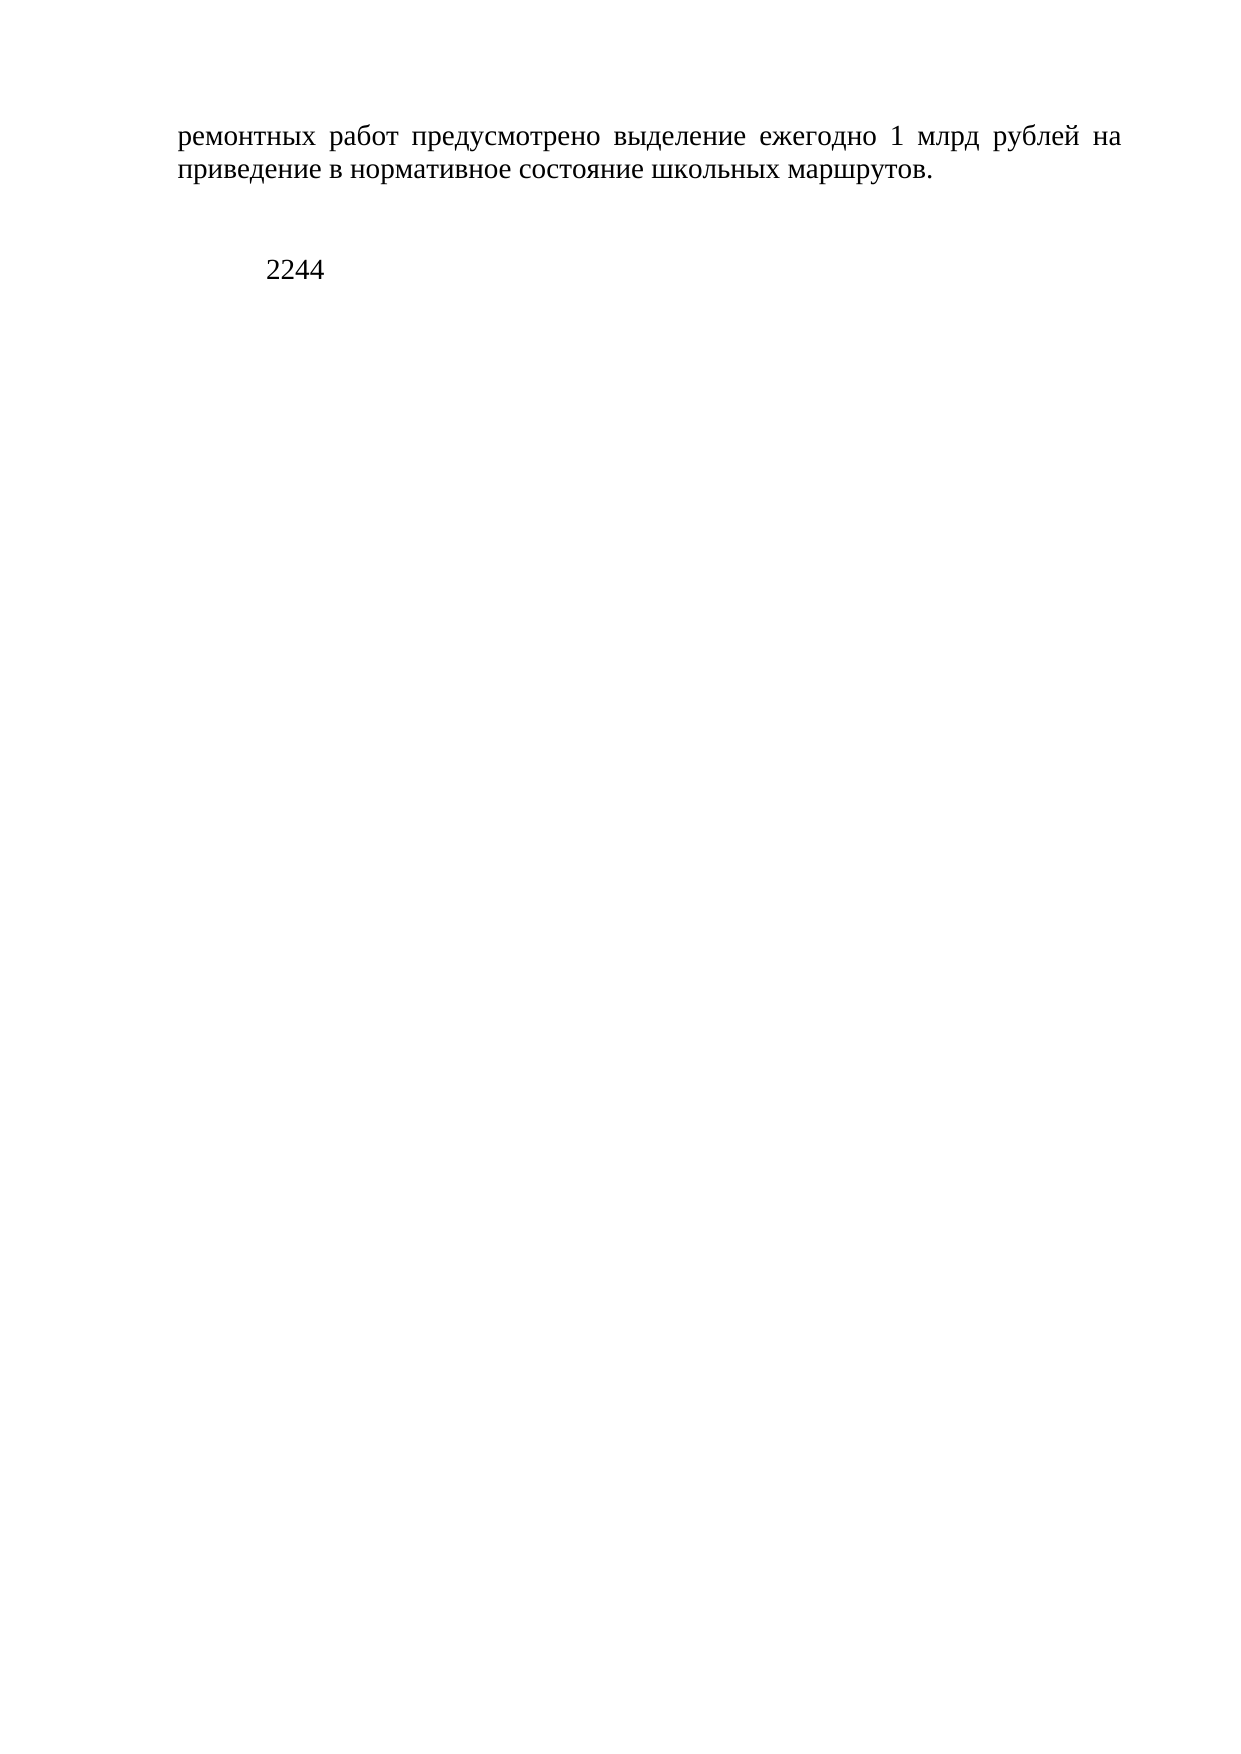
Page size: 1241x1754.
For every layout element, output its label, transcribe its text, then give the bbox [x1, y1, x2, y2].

text ремонтных работ предусмотрено выделение ежегодно 1 млрд рублей на приведение в нормативное состояние школьных маршрутов. [177, 118, 1122, 185]
text 2244 [177, 252, 1122, 286]
